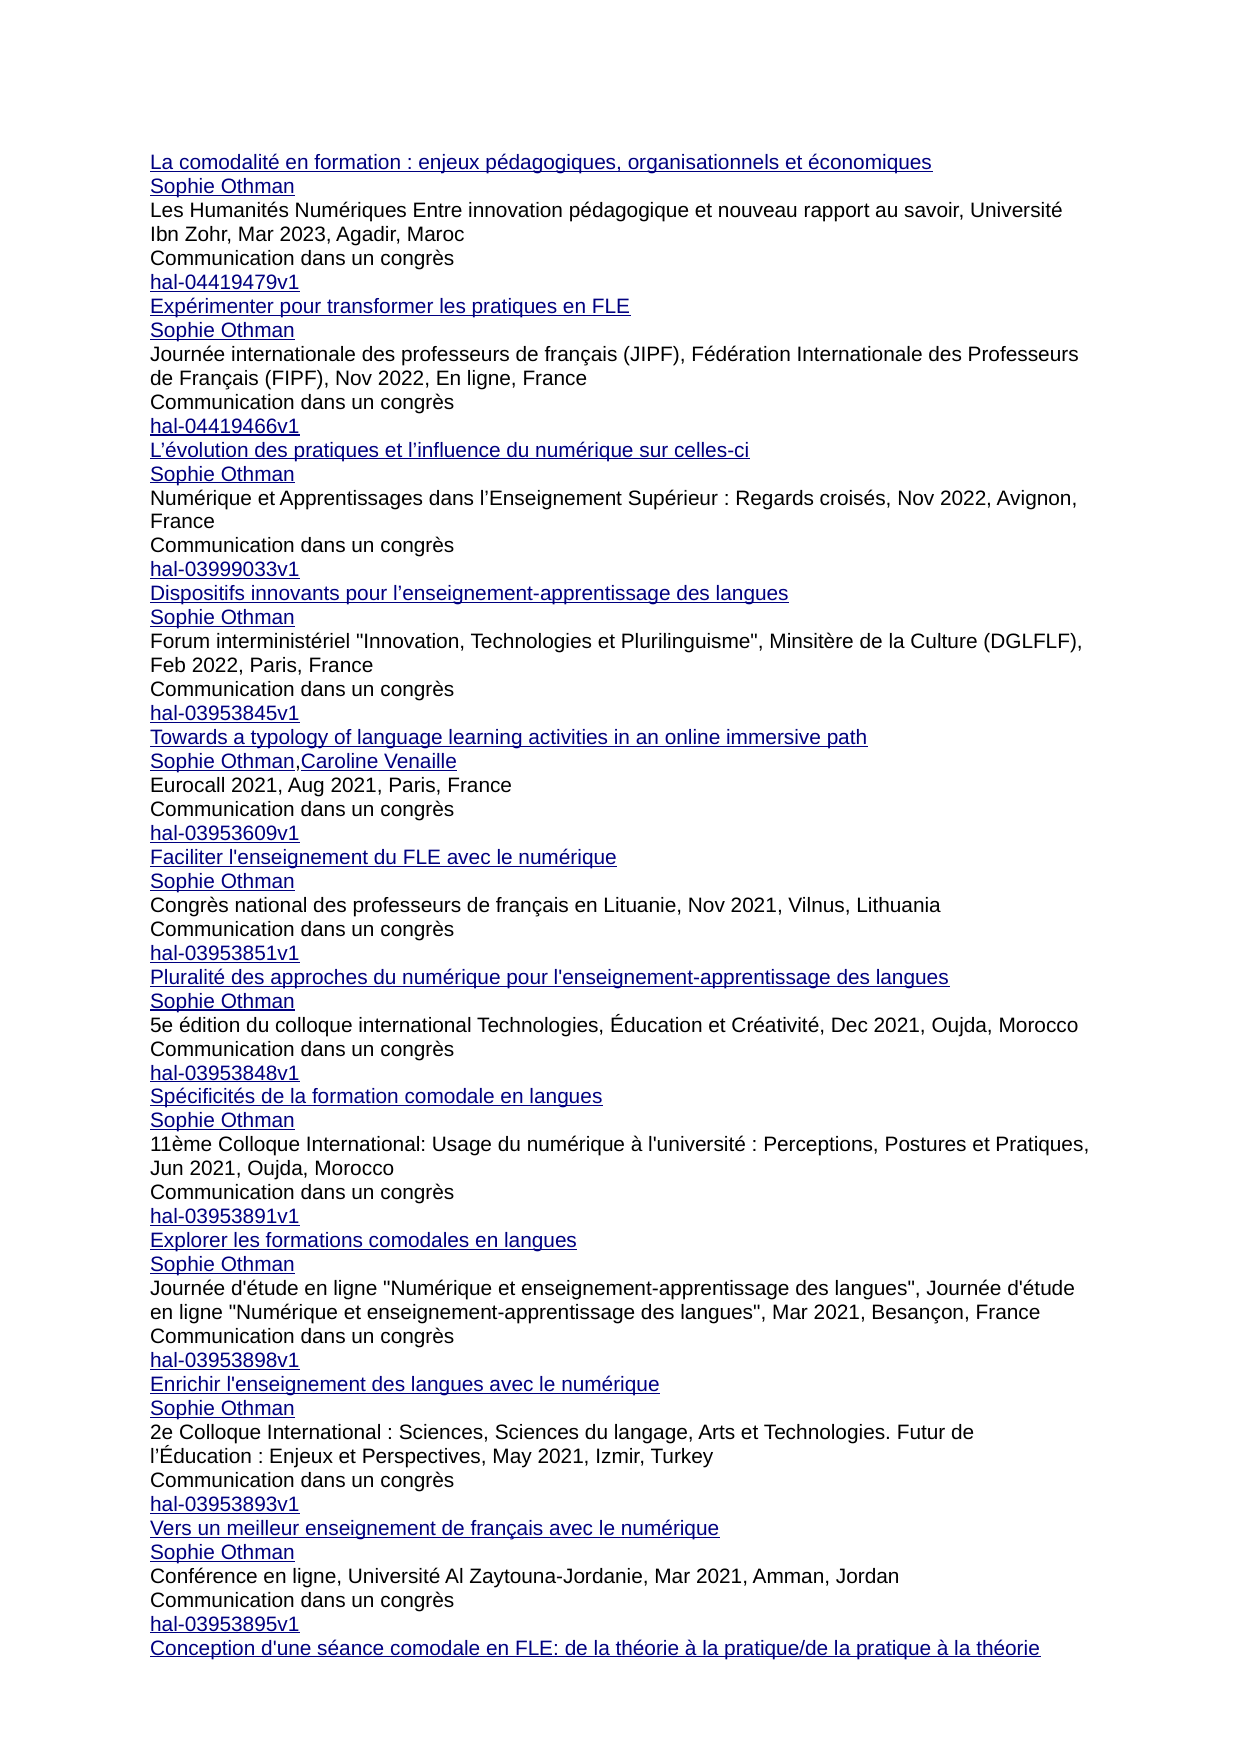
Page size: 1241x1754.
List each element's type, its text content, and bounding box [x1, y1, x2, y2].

table_cell Faciliter l'enseignement du FLE avec le numérique Sophie Othman Congrès national des professeurs de français en Lituanie, Nov 2021, Vilnus, Lithuania Communication dans un congrès hal-03953851v1 [150, 845, 1090, 964]
table_cell Enrichir l'enseignement des langues avec le numérique Sophie Othman 2e Colloque International : Sciences, Sciences du langage, Arts et Technologies. Futur de l’Éducation : Enjeux et Perspectives, May 2021, Izmir, Turkey Communication dans un congrès hal-03953893v1 [150, 1372, 1090, 1516]
table_cell Explorer les formations comodales en langues Sophie Othman Journée d'étude en ligne "Numérique et enseignement-apprentissage des langues", Journée d'étude en ligne "Numérique et enseignement-apprentissage des langues", Mar 2021, Besançon, France Communication dans un congrès hal-03953898v1 [150, 1228, 1090, 1372]
table_cell Dispositifs innovants pour l’enseignement-apprentissage des langues Sophie Othman Forum interministériel "Innovation, Technologies et Plurilinguisme", Minsitère de la Culture (DGLFLF), Feb 2022, Paris, France Communication dans un congrès hal-03953845v1 [150, 581, 1090, 725]
table_cell Conception d'une séance comodale en FLE: de la théorie à la pratique/de la pratique à la théorie [150, 1635, 1090, 1659]
table_cell Pluralité des approches du numérique pour l'enseignement-apprentissage des langues Sophie Othman 5e édition du colloque international Technologies, Éducation et Créativité, Dec 2021, Oujda, Morocco Communication dans un congrès hal-03953848v1 [150, 965, 1090, 1084]
table_cell Expérimenter pour transformer les pratiques en FLE Sophie Othman Journée internationale des professeurs de français (JIPF), Fédération Internationale des Professeurs de Français (FIPF), Nov 2022, En ligne, France Communication dans un congrès hal-04419466v1 [150, 294, 1090, 437]
table_cell Vers un meilleur enseignement de français avec le numérique Sophie Othman Conférence en ligne, Université Al Zaytouna-Jordanie, Mar 2021, Amman, Jordan Communication dans un congrès hal-03953895v1 [150, 1516, 1090, 1635]
table_cell La comodalité en formation : enjeux pédagogiques, organisationnels et économiques Sophie Othman Les Humanités Numériques Entre innovation pédagogique et nouveau rapport au savoir, Université Ibn Zohr, Mar 2023, Agadir, Maroc Communication dans un congrès hal-04419479v1 [150, 150, 1090, 294]
table_cell Spécificités de la formation comodale en langues Sophie Othman 11ème Colloque International: Usage du numérique à l'université : Perceptions, Postures et Pratiques, Jun 2021, Oujda, Morocco Communication dans un congrès hal-03953891v1 [150, 1084, 1090, 1228]
table_cell L’évolution des pratiques et l’influence du numérique sur celles-ci Sophie Othman Numérique et Apprentissages dans l’Enseignement Supérieur : Regards croisés, Nov 2022, Avignon, France Communication dans un congrès hal-03999033v1 [150, 438, 1090, 581]
table_cell Towards a typology of language learning activities in an online immersive path Sophie Othman,Caroline Venaille Eurocall 2021, Aug 2021, Paris, France Communication dans un congrès hal-03953609v1 [150, 725, 1090, 845]
